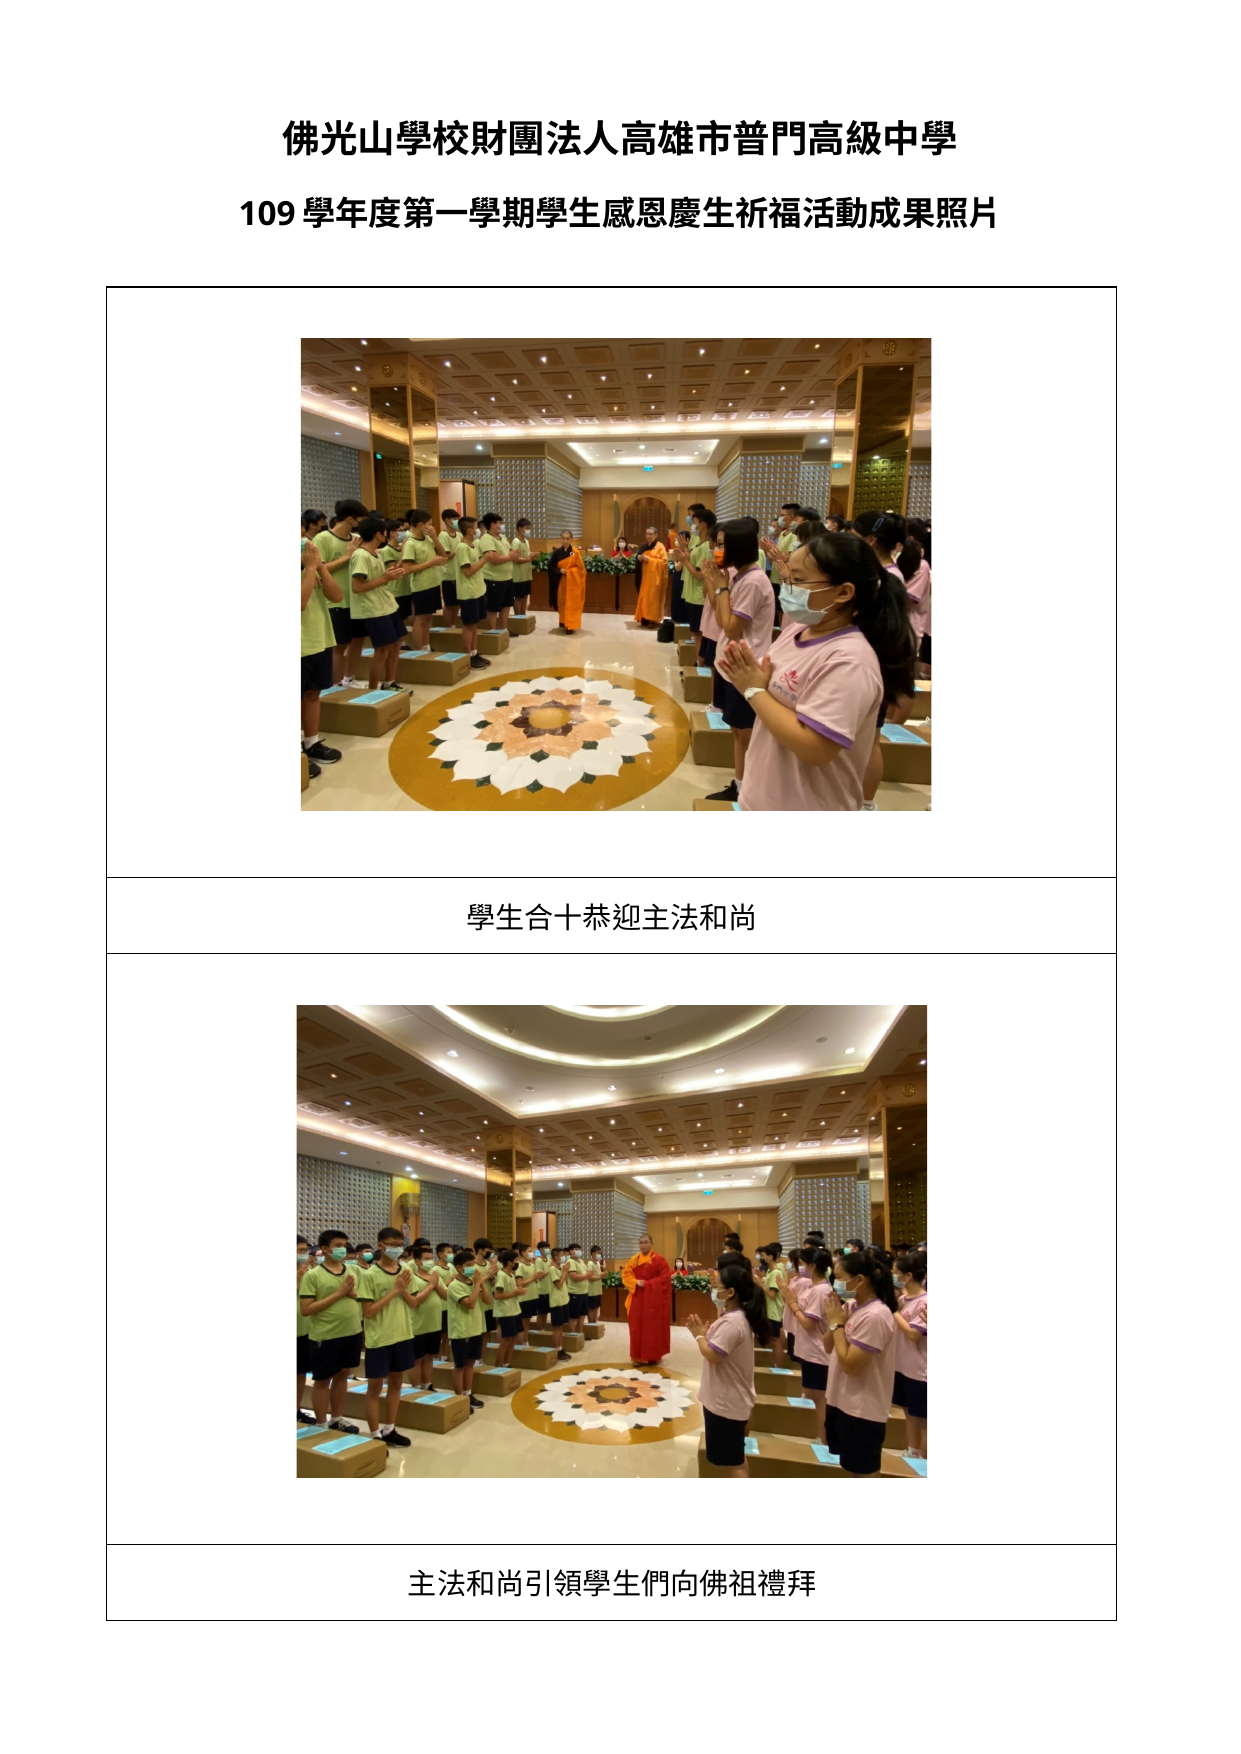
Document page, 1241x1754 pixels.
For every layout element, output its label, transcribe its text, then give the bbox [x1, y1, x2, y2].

picture [296, 1005, 928, 1478]
table_cell 學生合十恭迎主法和尚 [107, 878, 1116, 953]
text 109學年度第一學期學生感恩慶生祈福活動成果照片 [118, 174, 1122, 249]
picture [300, 338, 932, 811]
text 佛光山學校財團法人高雄市普門高級中學 [118, 99, 1122, 174]
table_cell [107, 954, 1116, 1543]
table_cell 主法和尚引領學生們向佛祖禮拜 [107, 1545, 1116, 1619]
table_header [107, 288, 1116, 877]
